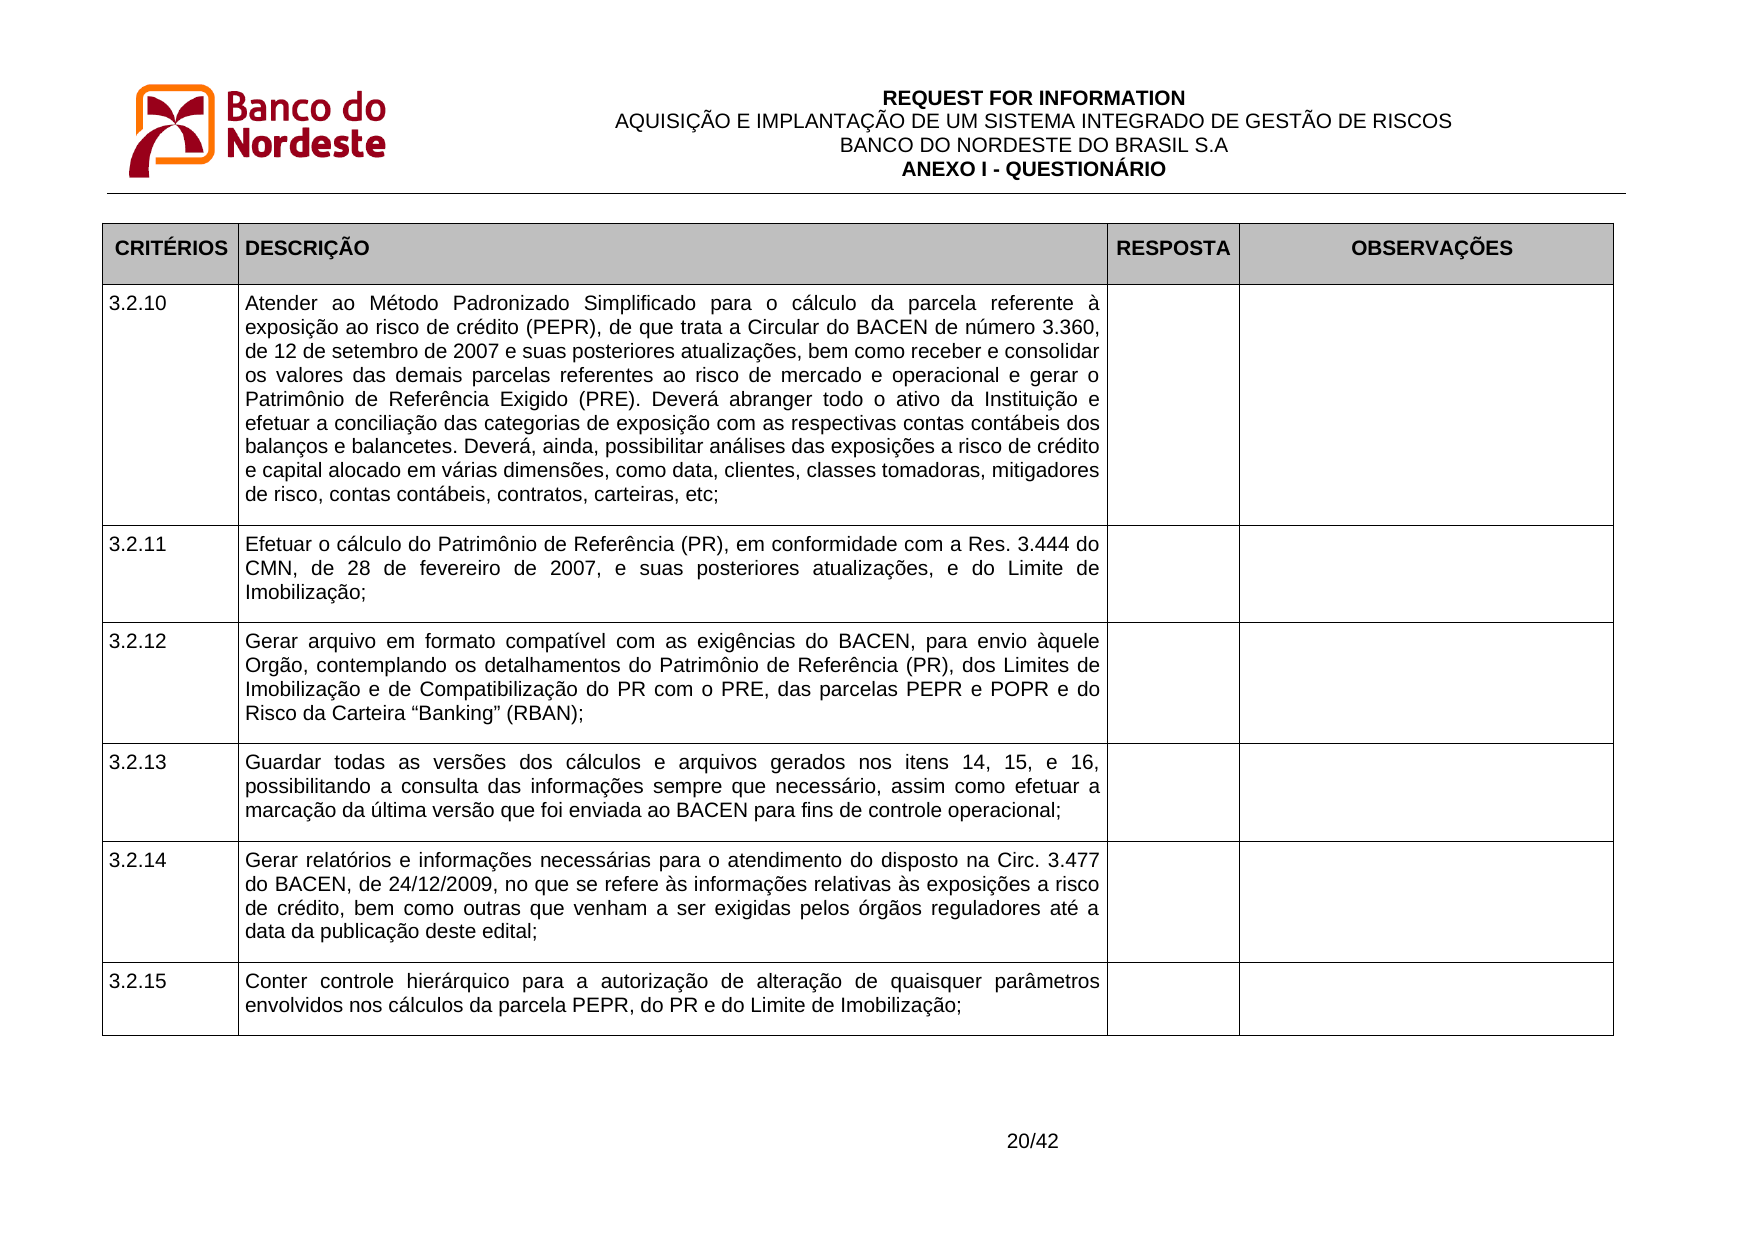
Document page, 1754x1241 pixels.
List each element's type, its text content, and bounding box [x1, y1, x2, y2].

table_cell [103, 842, 238, 962]
table_cell [103, 963, 238, 1035]
table_cell [103, 623, 238, 743]
table_header OBSERVAÇÕES [1240, 224, 1613, 284]
table_header RESPOSTA [1108, 224, 1239, 284]
table_cell [1108, 744, 1239, 841]
table_cell [1240, 744, 1613, 841]
table_cell Gerar arquivo em formato compatível com as exigências do BACEN, para envio àquele Orgão, contemplando os detalhamentos do Patrimônio de Referência (PR), dos Limites de Imobilização e de Compatibilização do PR com o PRE, das parcelas PEPR e POPR e do Risco da Carteira “Banking” (RBAN); [239, 623, 1107, 743]
table_cell [1240, 526, 1613, 622]
table_cell [1108, 285, 1239, 525]
table_cell Guardar todas as versões dos cálculos e arquivos gerados nos itens 14, 15, e 16, possibilitando a consulta das informações sempre que necessário, assim como efetuar a marcação da última versão que foi enviada ao BACEN para fins de controle operacional; [239, 744, 1107, 841]
table_cell Conter controle hierárquico para a autorização de alteração de quaisquer parâmetros envolvidos nos cálculos da parcela PEPR, do PR e do Limite de Imobilização; [239, 963, 1107, 1035]
table_cell [103, 744, 238, 841]
table_cell Efetuar o cálculo do Patrimônio de Referência (PR), em conformidade com a Res. 3.444 do CMN, de 28 de fevereiro de 2007, e suas posteriores atualizações, e do Limite de Imobilização; [239, 526, 1107, 622]
table_cell [103, 285, 238, 525]
table_cell [1240, 623, 1613, 743]
table_header DESCRIÇÃO [239, 224, 1107, 284]
table_cell [1108, 842, 1239, 962]
table_cell Gerar relatórios e informações necessárias para o atendimento do disposto na Circ. 3.477 do BACEN, de 24/12/2009, no que se refere às informações relativas às exposições a risco de crédito, bem como outras que venham a ser exigidas pelos órgãos reguladores até a data da publicação deste edital; [239, 842, 1107, 962]
table_cell [1240, 842, 1613, 962]
table_header CRITÉRIOS [103, 224, 238, 284]
table_cell [1108, 526, 1239, 622]
table_cell [103, 526, 238, 622]
table_cell Atender ao Método Padronizado Simplificado para o cálculo da parcela referente à exposição ao risco de crédito (PEPR), de que trata a Circular do BACEN de número 3.360, de 12 de setembro de 2007 e suas posteriores atualizações, bem como receber e consolidar os valores das demais parcelas referentes ao risco de mercado e operacional e gerar o Patrimônio de Referência Exigido (PRE). Deverá abranger todo o ativo da Instituição e efetuar a conciliação das categorias de exposição com as respectivas contas contábeis dos balanços e balancetes. Deverá, ainda, possibilitar análises das exposições a risco de crédito e capital alocado em várias dimensões, como data, clientes, classes tomadoras, mitigadores de risco, contas contábeis, contratos, carteiras, etc; [239, 285, 1107, 525]
table_cell [1240, 285, 1613, 525]
table_cell [1240, 963, 1613, 1035]
table_cell [1108, 623, 1239, 743]
table_cell [1108, 963, 1239, 1035]
